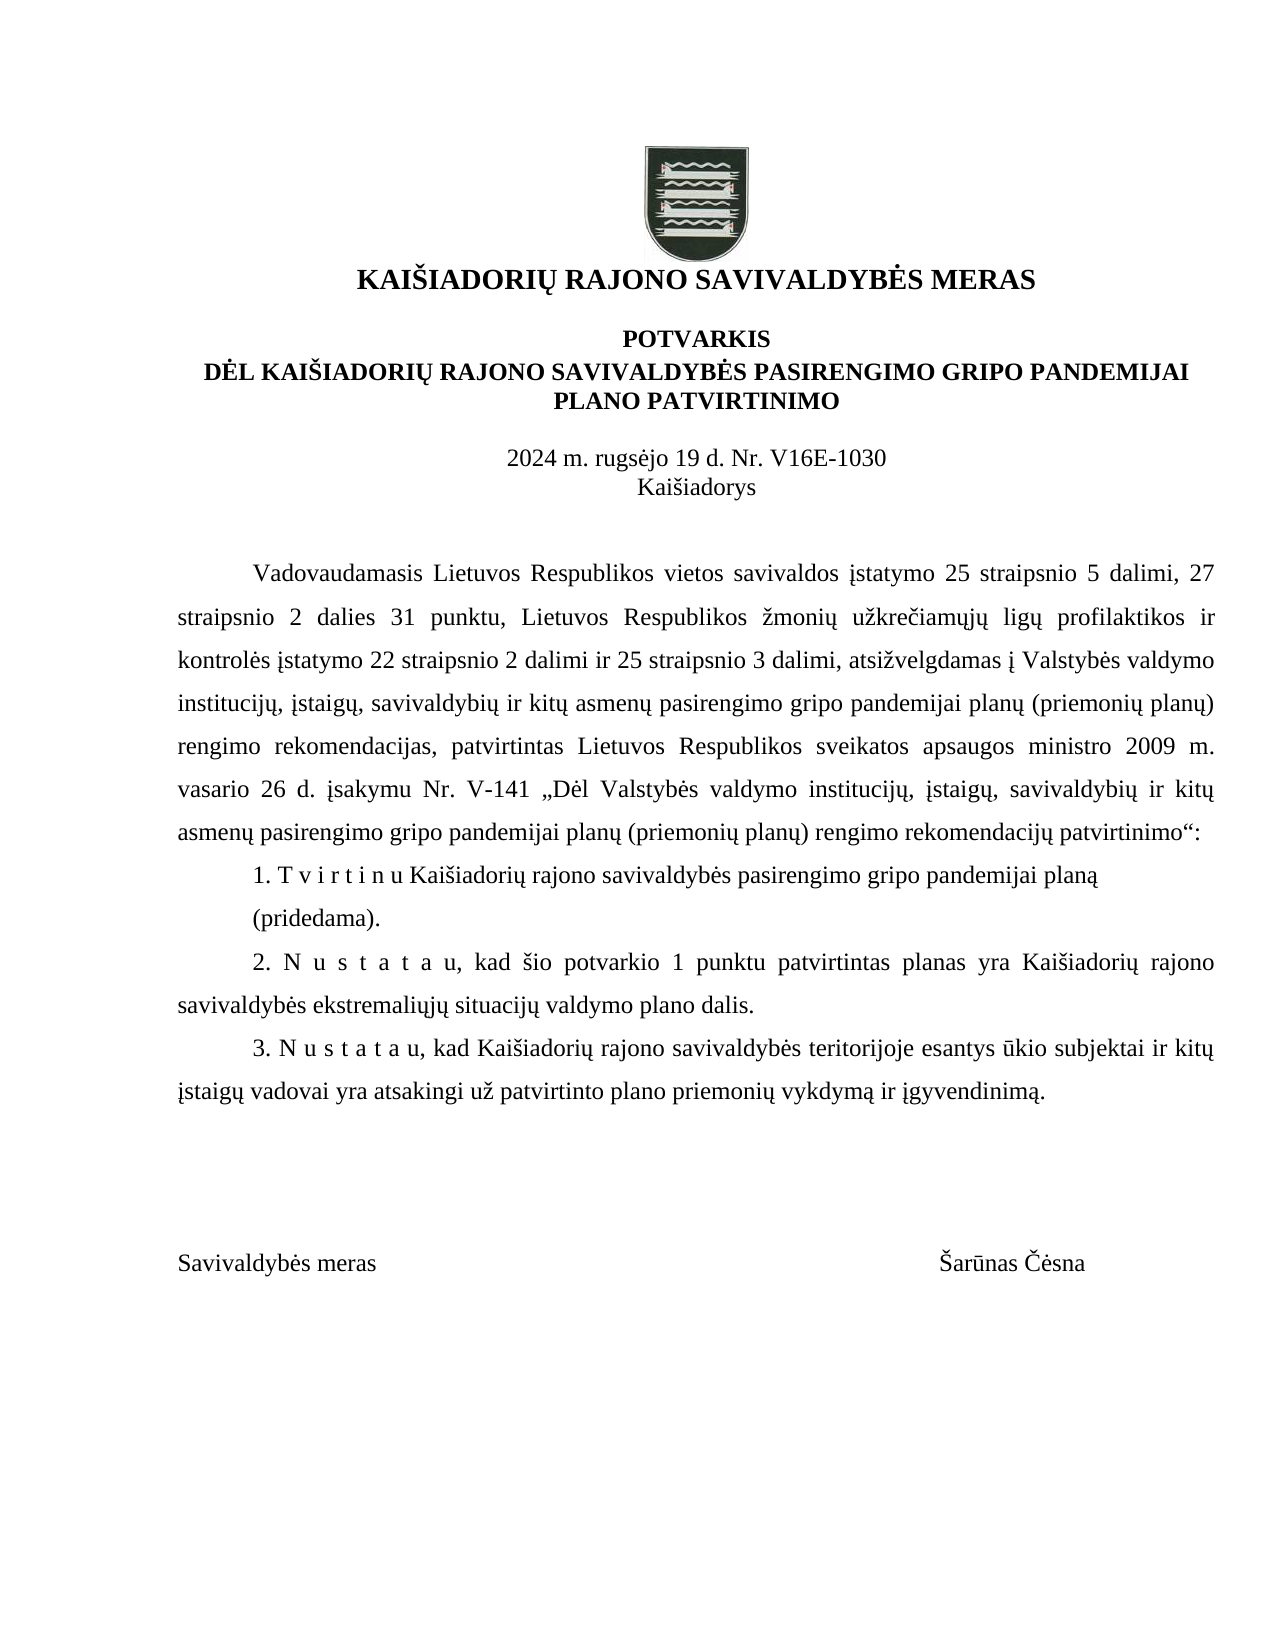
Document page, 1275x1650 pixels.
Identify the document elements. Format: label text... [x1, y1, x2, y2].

text DĖL KAIŠIADORIŲ RAJONO SAVIVALDYBĖS PASIRENGIMO GRIPO PANDEMIJAI PLANO PATVIRTINIMO [177, 357, 1216, 415]
text Vadovaudamasis Lietuvos Respublikos vietos savivaldos įstatymo 25 straipsnio 5 dalimi, 27 straipsnio 2 dalies 31 punktu, Lietuvos Respublikos žmonių užkrečiamųjų ligų profilaktikos ir kontrolės įstatymo 22 straipsnio 2 dalimi ir 25 straipsnio 3 dalimi, atsižvelgdamas į Valstybės valdymo institucijų, įstaigų, savivaldybių ir kitų asmenų pasirengimo gripo pandemijai planų (priemonių planų) rengimo rekomendacijas, patvirtintas Lietuvos Respublikos sveikatos apsaugos ministro 2009 m. vasario 26 d. įsakymu Nr. V-141 „Dėl Valstybės valdymo institucijų, įstaigų, savivaldybių ir kitų asmenų pasirengimo gripo pandemijai planų (priemonių planų) rengimo rekomendacijų patvirtinimo“: [177, 558, 1216, 846]
text (pridedama). [177, 903, 1216, 932]
text 1. T v i r t i n u Kaišiadorių rajono savivaldybės pasirengimo gripo pandemijai planą [177, 860, 1216, 889]
text POTVARKIS [177, 324, 1216, 353]
text 3. N u s t a t a u, kad Kaišiadorių rajono savivaldybės teritorijoje esantys ūkio subjektai ir kitų įstaigų vadovai yra atsakingi už patvirtinto plano priemonių vykdymą ir įgyvendinimą. [177, 1033, 1216, 1105]
text 2024 m. rugsėjo 19 d. Nr. V16E-1030 [177, 443, 1216, 472]
text Savivaldybės meras Šarūnas Čėsna [177, 1248, 1171, 1277]
text 2. N u s t a t a u, kad šio potvarkio 1 punktu patvirtintas planas yra Kaišiadorių rajono savivaldybės ekstremaliųjų situacijų valdymo plano dalis. [177, 947, 1216, 1018]
text KAIŠIADORIŲ RAJONO SAVIVALDYBĖS MERAS [177, 262, 1216, 295]
text Kaišiadorys [177, 472, 1216, 501]
